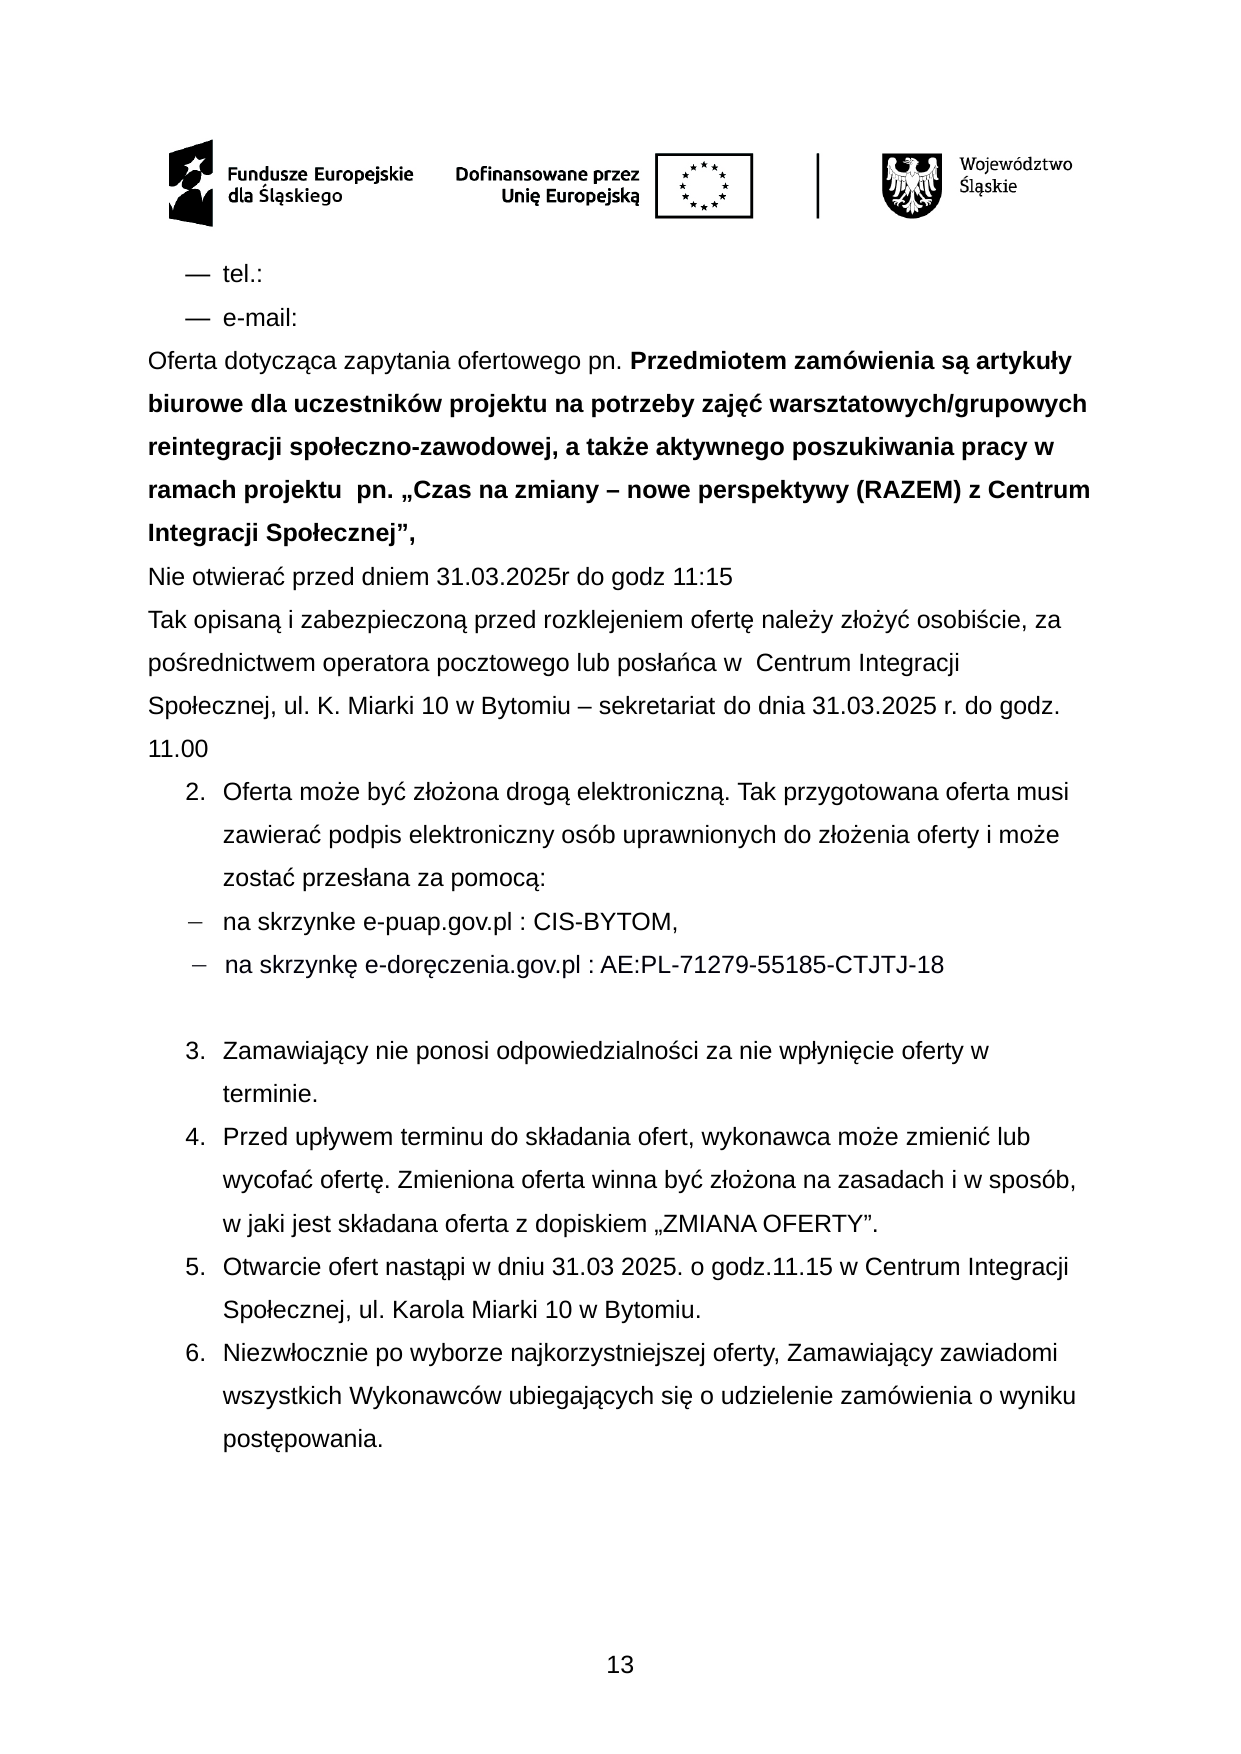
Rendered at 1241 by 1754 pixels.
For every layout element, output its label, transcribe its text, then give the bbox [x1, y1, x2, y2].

picture [147, 118, 1093, 248]
list Zamawiający nie ponosi odpowiedzialności za nie wpłynięcie oferty w terminie. [185, 1036, 1092, 1108]
list Oferta może być złożona drogą elektroniczną. Tak przygotowana oferta musi zawierać podpis elektroniczny osób uprawnionych do złożenia oferty i może zostać przesłana za pomocą: [185, 777, 1092, 892]
text Tak opisaną i zabezpieczoną przed rozklejeniem ofertę należy złożyć osobiście, za pośrednictwem operatora pocztowego lub posłańca w Centrum Integracji Społecznej, ul. K. Miarki 10 w Bytomiu – sekretariat do dnia 31.03.2025 r. do godz. 11.00 [148, 604, 1092, 763]
list Otwarcie ofert nastąpi w dniu 31.03 2025. o godz.11.15 w Centrum Integracji Społecznej, ul. Karola Miarki 10 w Bytomiu. [185, 1252, 1092, 1323]
list na skrzynkę e-doręczenia.gov.pl : AE:PL-71279-55185-CTJTJ-18 [189, 950, 1092, 978]
list e-mail: [185, 303, 1092, 331]
list Niezwłocznie po wyborze najkorzystniejszej oferty, Zamawiający zawiadomi wszystkich Wykonawców ubiegających się o udzielenie zamówienia o wyniku postępowania. [185, 1338, 1092, 1453]
list na skrzynke e-puap.gov.pl : CIS-BYTOM, [185, 906, 1092, 935]
list Przed upływem terminu do składania ofert, wykonawca może zmienić lub wycofać ofertę. Zmieniona oferta winna być złożona na zasadach i w sposób, w jaki jest składana oferta z dopiskiem „ZMIANA OFERTY”. [185, 1122, 1092, 1237]
list tel.: [185, 259, 1092, 288]
text Nie otwierać przed dniem 31.03.2025r do godz 11:15 [148, 561, 1092, 590]
text Oferta dotycząca zapytania ofertowego pn. Przedmiotem zamówienia są artykuły biurowe dla uczestników projektu na potrzeby zajęć warsztatowych/grupowych reintegracji społeczno-zawodowej, a także aktywnego poszukiwania pracy w ramach projektu pn. „Czas na zmiany – nowe perspektywy (RAZEM) z Centrum Integracji Społecznej”, [148, 346, 1092, 547]
